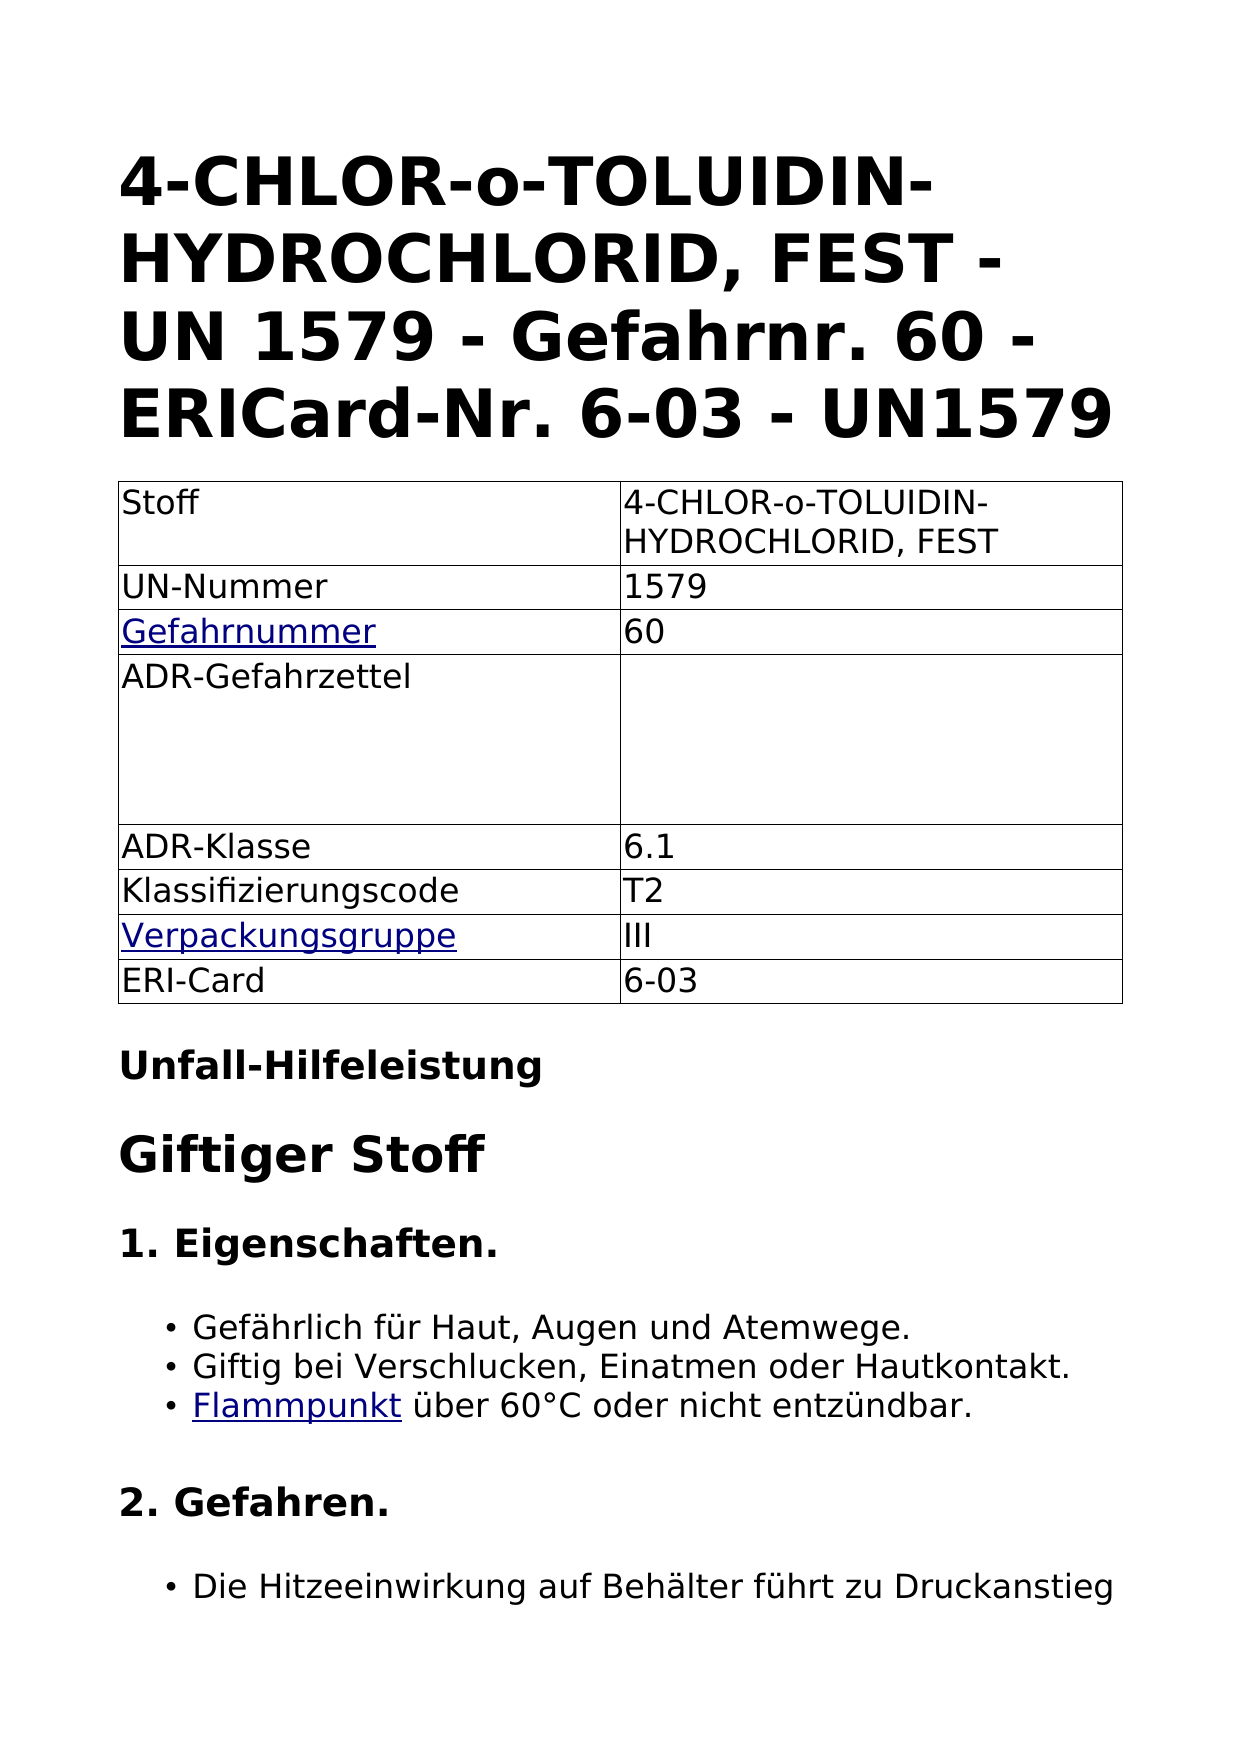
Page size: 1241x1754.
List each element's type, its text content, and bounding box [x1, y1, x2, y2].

table_cell Verpackungsgruppe [119, 915, 620, 958]
table_cell 1579 [621, 566, 1122, 609]
table_header 4-CHLOR-o-TOLUIDIN-HYDROCHLORID, FEST [621, 482, 1122, 564]
table_cell Gefahrnummer [119, 610, 620, 654]
list Gefährlich für Haut, Augen und Atemwege. [177, 1309, 1122, 1348]
list Die Hitzeeinwirkung auf Behälter führt zu Druckanstieg [177, 1567, 1122, 1606]
table_cell Klassifizierungscode [119, 870, 620, 914]
table_cell [621, 655, 1122, 824]
subtitle 4-CHLOR-o-TOLUIDIN-HYDROCHLORID, FEST - UN 1579 - Gefahrnr. 60 - ERICard-Nr. 6-03 - UN1579 [118, 143, 1122, 453]
table_cell ADR-Klasse [119, 825, 620, 869]
table_cell III [621, 915, 1122, 958]
list Giftig bei Verschlucken, Einatmen oder Hautkontakt. [177, 1348, 1122, 1387]
subtitle 2. Gefahren. [118, 1480, 1122, 1525]
table_cell 60 [621, 610, 1122, 654]
table_cell 6-03 [621, 960, 1122, 1003]
table_cell 6.1 [621, 825, 1122, 869]
subtitle Giftiger Stoff [118, 1126, 1122, 1184]
table_cell ERI-Card [119, 960, 620, 1003]
table_cell T2 [621, 870, 1122, 914]
table_header Stoff [119, 482, 620, 564]
table_cell ADR-Gefahrzettel [119, 655, 620, 824]
table_cell UN-Nummer [119, 566, 620, 609]
subtitle Unfall-Hilfeleistung [118, 1043, 1122, 1088]
subtitle 1. Eigenschaften. [118, 1222, 1122, 1267]
list Flammpunkt über 60°C oder nicht entzündbar. [177, 1387, 1122, 1425]
